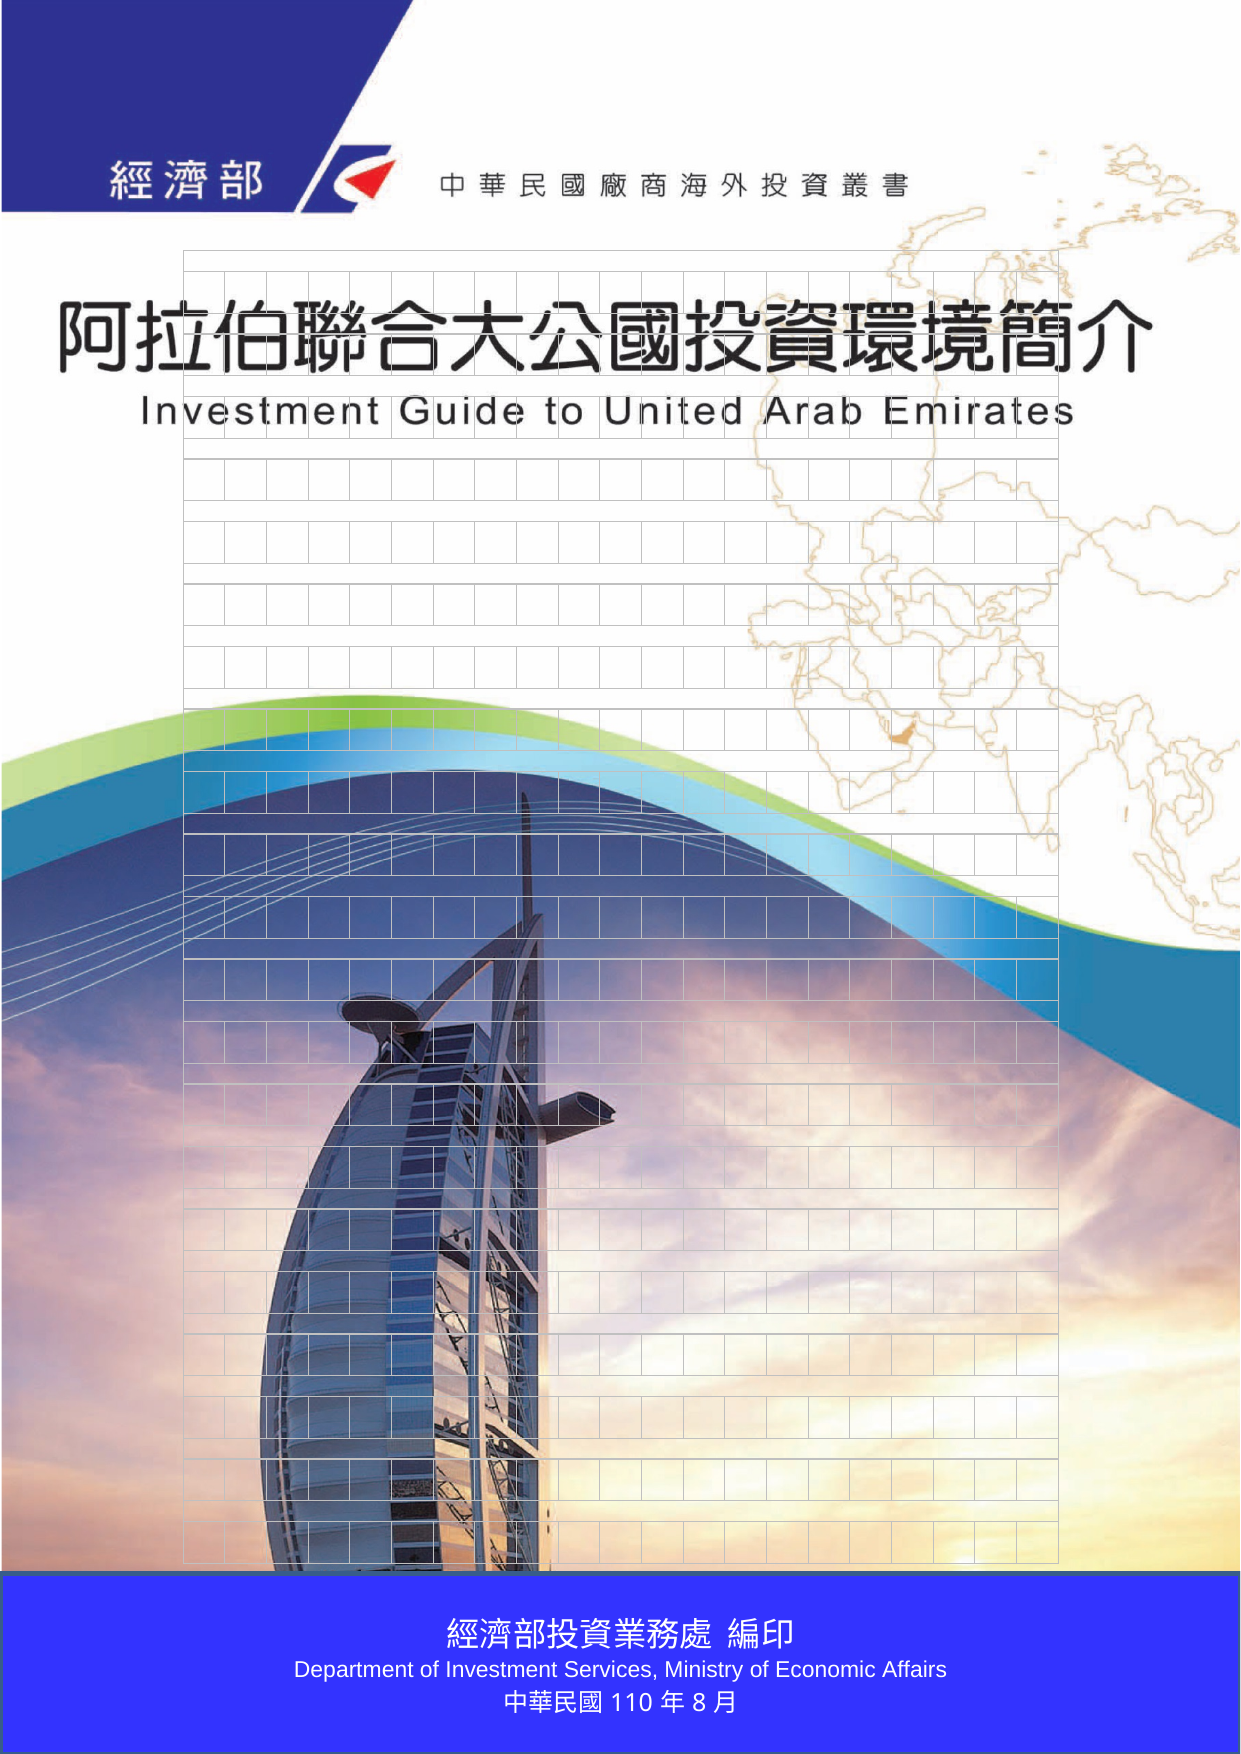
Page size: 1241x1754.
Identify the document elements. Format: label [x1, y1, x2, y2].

picture [1, 0, 1240, 1571]
